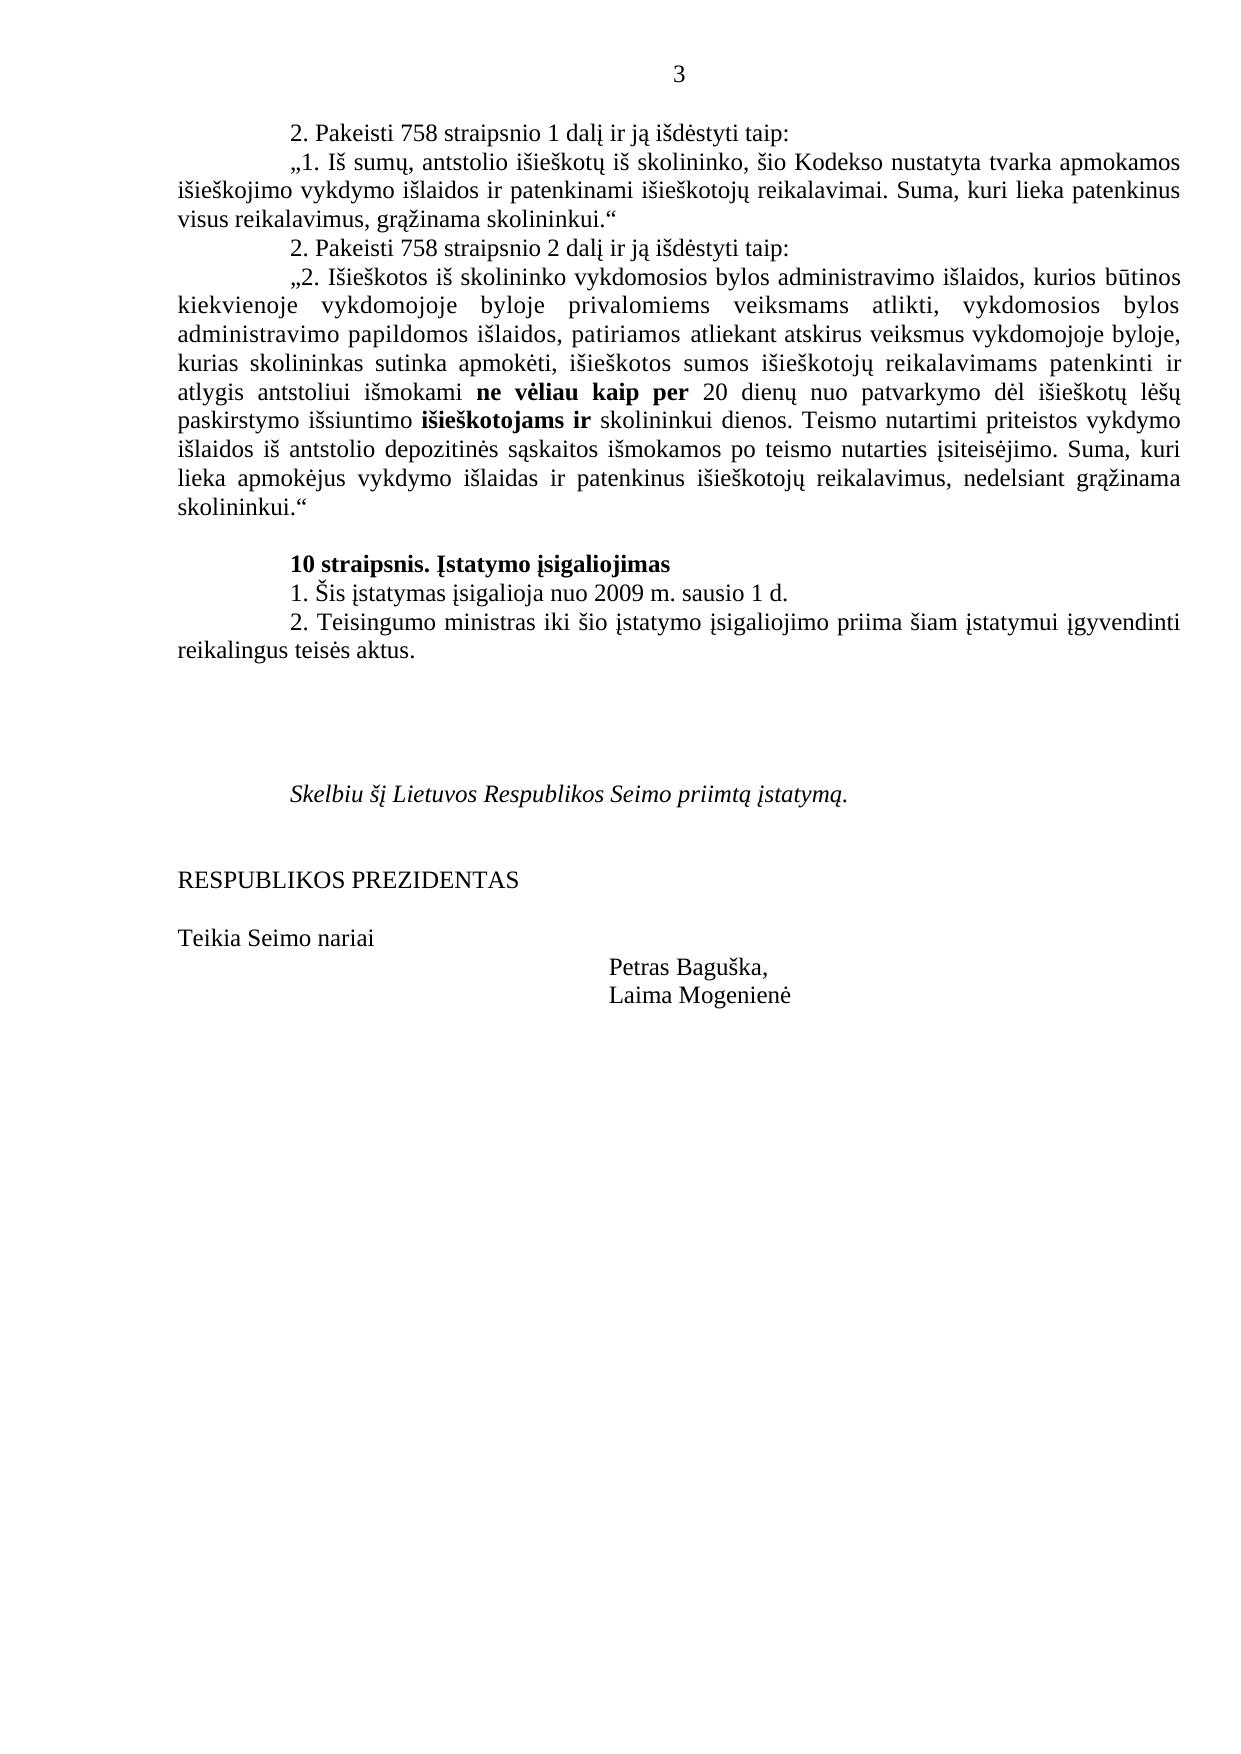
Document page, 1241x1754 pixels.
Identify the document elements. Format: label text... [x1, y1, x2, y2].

text Laima Mogenienė [608, 981, 1181, 1009]
text „1. Iš sumų, antstolio išieškotų iš skolininko, šio Kodekso nustatyta tvarka apmokamos išieškojimo vykdymo išlaidos ir patenkinami išieškotojų reikalavimai. Suma, kuri lieka patenkinus visus reikalavimus, grąžinama skolininkui.“ [177, 147, 1181, 233]
text 10 straipsnis. Įstatymo įsigaliojimas [177, 549, 1181, 578]
text Teikia Seimo nariai [177, 923, 1181, 952]
text „2. Išieškotos iš skolininko vykdomosios bylos administravimo išlaidos, kurios būtinos kiekvienoje vykdomojoje byloje privalomiems veiksmams atlikti, vykdomosios bylos administravimo papildomos išlaidos, patiriamos atliekant atskirus veiksmus vykdomojoje byloje, kurias skolininkas sutinka apmokėti, išieškotos sumos išieškotojų reikalavimams patenkinti ir atlygis antstoliui išmokami ne vėliau kaip per 20 dienų nuo patvarkymo dėl išieškotų lėšų paskirstymo išsiuntimo išieškotojams ir skolininkui dienos. Teismo nutartimi priteistos vykdymo išlaidos iš antstolio depozitinės sąskaitos išmokamos po teismo nutarties įsiteisėjimo. Suma, kuri lieka apmokėjus vykdymo išlaidas ir patenkinus išieškotojų reikalavimus, nedelsiant grąžinama skolininkui.“ [177, 262, 1181, 521]
text RESPUBLIKOS PREZIDENTAS [177, 866, 1181, 894]
text 2. Pakeisti 758 straipsnio 2 dalį ir ją išdėstyti taip: [177, 233, 1181, 262]
text 2. Pakeisti 758 straipsnio 1 dalį ir ją išdėstyti taip: [177, 118, 1181, 147]
text 1. Šis įstatymas įsigalioja nuo 2009 m. sausio 1 d. [177, 578, 1181, 607]
text Petras Baguška, [608, 952, 1181, 981]
text 2. Teisingumo ministras iki šio įstatymo įsigaliojimo priima šiam įstatymui įgyvendinti reikalingus teisės aktus. [177, 607, 1181, 664]
text Skelbiu šį Lietuvos Respublikos Seimo priimtą įstatymą. [177, 779, 1181, 808]
